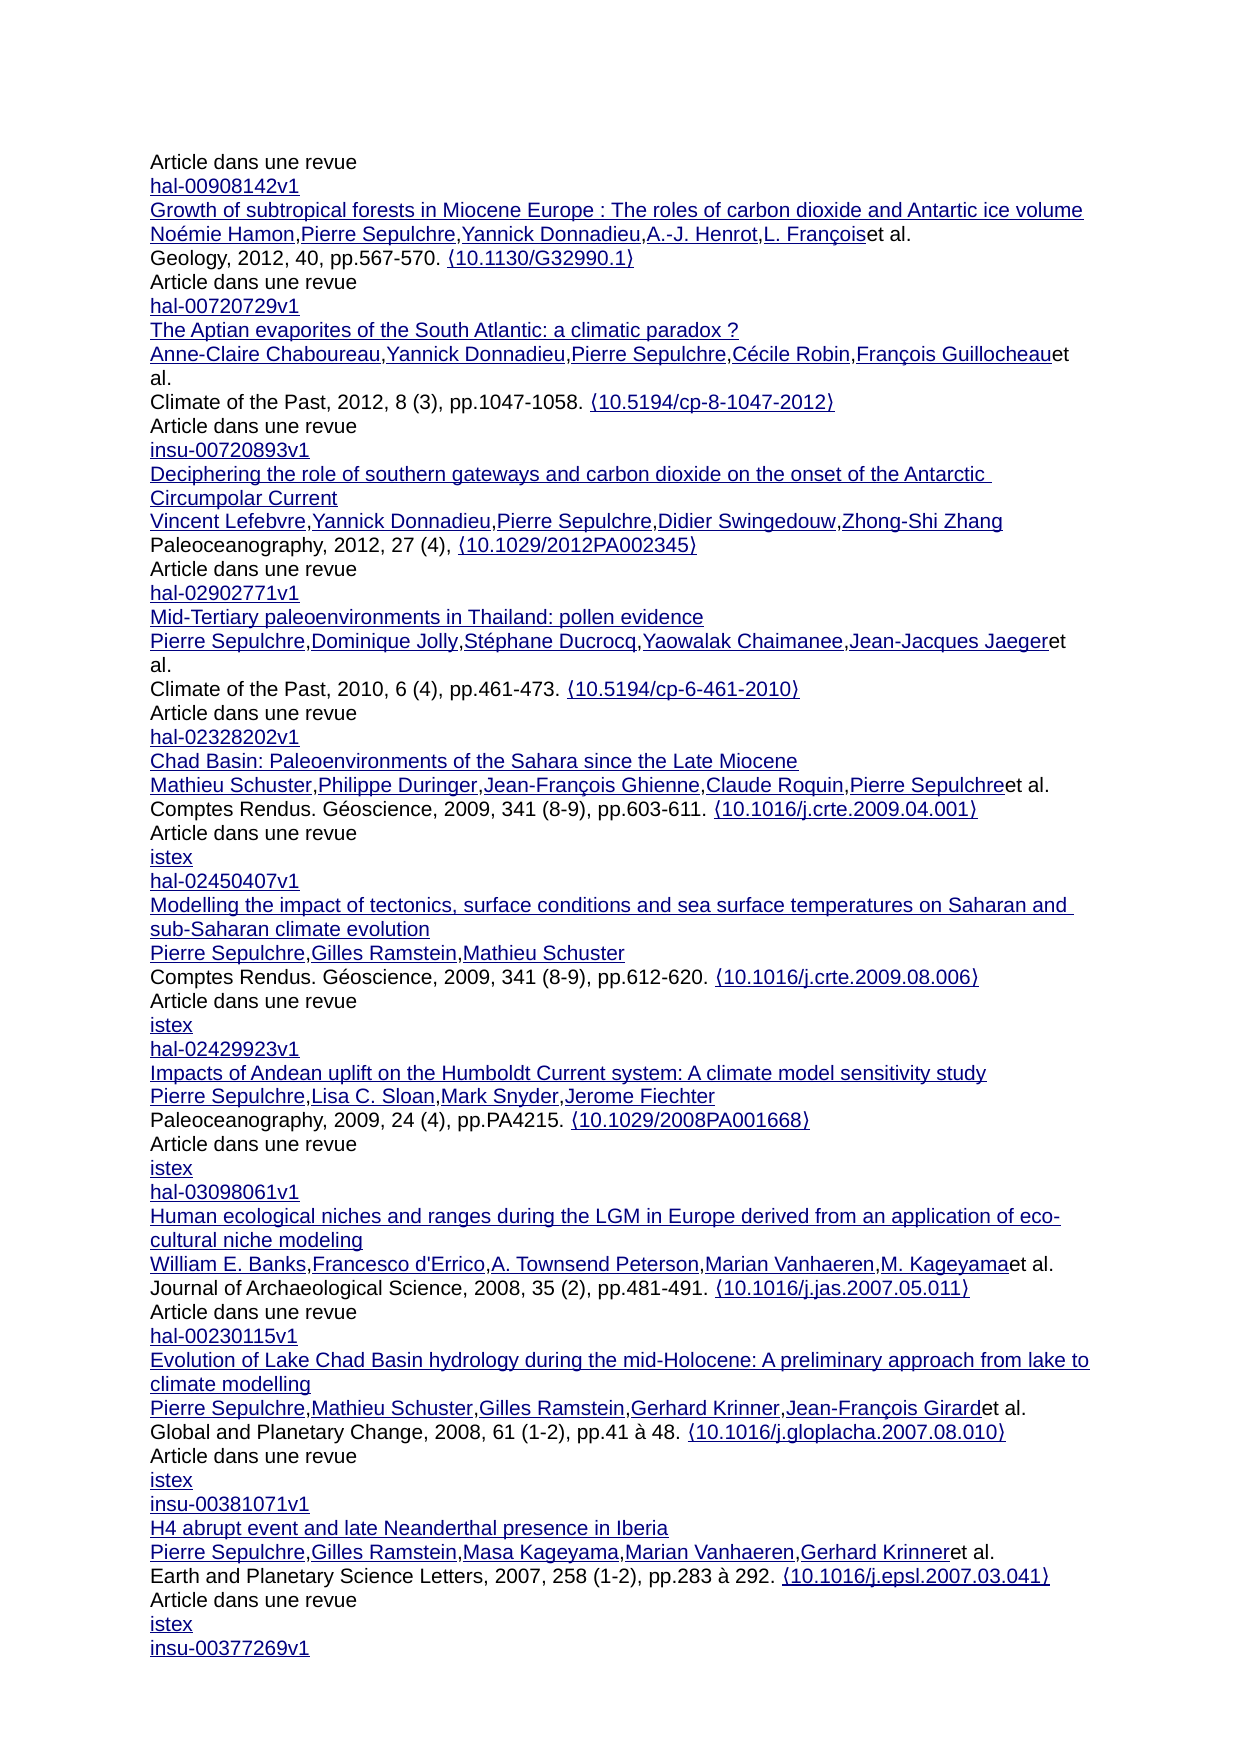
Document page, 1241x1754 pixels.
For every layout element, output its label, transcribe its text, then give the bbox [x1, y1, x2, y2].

table_cell climate modelling Pierre Sepulchre,Mathieu Schuster,Gilles Ramstein,Gerhard Krinner,Jean-François Girardet al. Global and Planetary Change, 2008, 61 (1-2), pp.41 à 48. ⟨10.1016/j.gloplacha.2007.08.010⟩ Article dans une revue istex insu-00381071v1 [150, 1370, 1090, 1516]
table_cell The Aptian evaporites of the South Atlantic: a climatic paradox ? Anne-Claire Chaboureau,Yannick Donnadieu,Pierre Sepulchre,Cécile Robin,François Guillocheauet al. Climate of the Past, 2012, 8 (3), pp.1047-1058. ⟨10.5194/cp-8-1047-2012⟩ Article dans une revue insu-00720893v1 [150, 318, 1090, 461]
table_cell Human ecological niches and ranges during the LGM in Europe derived from an application of eco-cultural niche modeling William E. Banks,Francesco d'Errico,A. Townsend Peterson,Marian Vanhaeren,M. Kageyamaet al. Journal of Archaeological Science, 2008, 35 (2), pp.481-491. ⟨10.1016/j.jas.2007.05.011⟩ Article dans une revue hal-00230115v1 [150, 1204, 1090, 1348]
table_cell Article dans une revue hal-00908142v1 [150, 150, 1090, 198]
table_cell Evolution of Lake Chad Basin hydrology during the mid-Holocene: A preliminary approach from lake to [150, 1348, 1090, 1369]
table_cell Deciphering the role of southern gateways and carbon dioxide on the onset of the Antarctic Circumpolar Current Vincent Lefebvre,Yannick Donnadieu,Pierre Sepulchre,Didier Swingedouw,Zhong-Shi Zhang Paleoceanography, 2012, 27 (4), ⟨10.1029/2012PA002345⟩ Article dans une revue hal-02902771v1 [150, 461, 1090, 605]
table_cell Modelling the impact of tectonics, surface conditions and sea surface temperatures on Saharan and sub-Saharan climate evolution Pierre Sepulchre,Gilles Ramstein,Mathieu Schuster Comptes Rendus. Géoscience, 2009, 341 (8-9), pp.612-620. ⟨10.1016/j.crte.2009.08.006⟩ Article dans une revue istex hal-02429923v1 [150, 893, 1090, 1060]
table_cell Chad Basin: Paleoenvironments of the Sahara since the Late Miocene Mathieu Schuster,Philippe Duringer,Jean-François Ghienne,Claude Roquin,Pierre Sepulchreet al. Comptes Rendus. Géoscience, 2009, 341 (8-9), pp.603-611. ⟨10.1016/j.crte.2009.04.001⟩ Article dans une revue istex hal-02450407v1 [150, 749, 1090, 893]
table_cell Growth of subtropical forests in Miocene Europe : The roles of carbon dioxide and Antartic ice volume Noémie Hamon,Pierre Sepulchre,Yannick Donnadieu,A.-J. Henrot,L. Françoiset al. Geology, 2012, 40, pp.567-570. ⟨10.1130/G32990.1⟩ Article dans une revue hal-00720729v1 [150, 198, 1090, 318]
table_cell Mid-Tertiary paleoenvironments in Thailand: pollen evidence Pierre Sepulchre,Dominique Jolly,Stéphane Ducrocq,Yaowalak Chaimanee,Jean-Jacques Jaegeret al. Climate of the Past, 2010, 6 (4), pp.461-473. ⟨10.5194/cp-6-461-2010⟩ Article dans une revue hal-02328202v1 [150, 605, 1090, 749]
table_cell H4 abrupt event and late Neanderthal presence in Iberia Pierre Sepulchre,Gilles Ramstein,Masa Kageyama,Marian Vanhaeren,Gerhard Krinneret al. Earth and Planetary Science Letters, 2007, 258 (1-2), pp.283 à 292. ⟨10.1016/j.epsl.2007.03.041⟩ Article dans une revue istex insu-00377269v1 [150, 1516, 1090, 1659]
table_cell Impacts of Andean uplift on the Humboldt Current system: A climate model sensitivity study Pierre Sepulchre,Lisa C. Sloan,Mark Snyder,Jerome Fiechter Paleoceanography, 2009, 24 (4), pp.PA4215. ⟨10.1029/2008PA001668⟩ Article dans une revue istex hal-03098061v1 [150, 1060, 1090, 1204]
